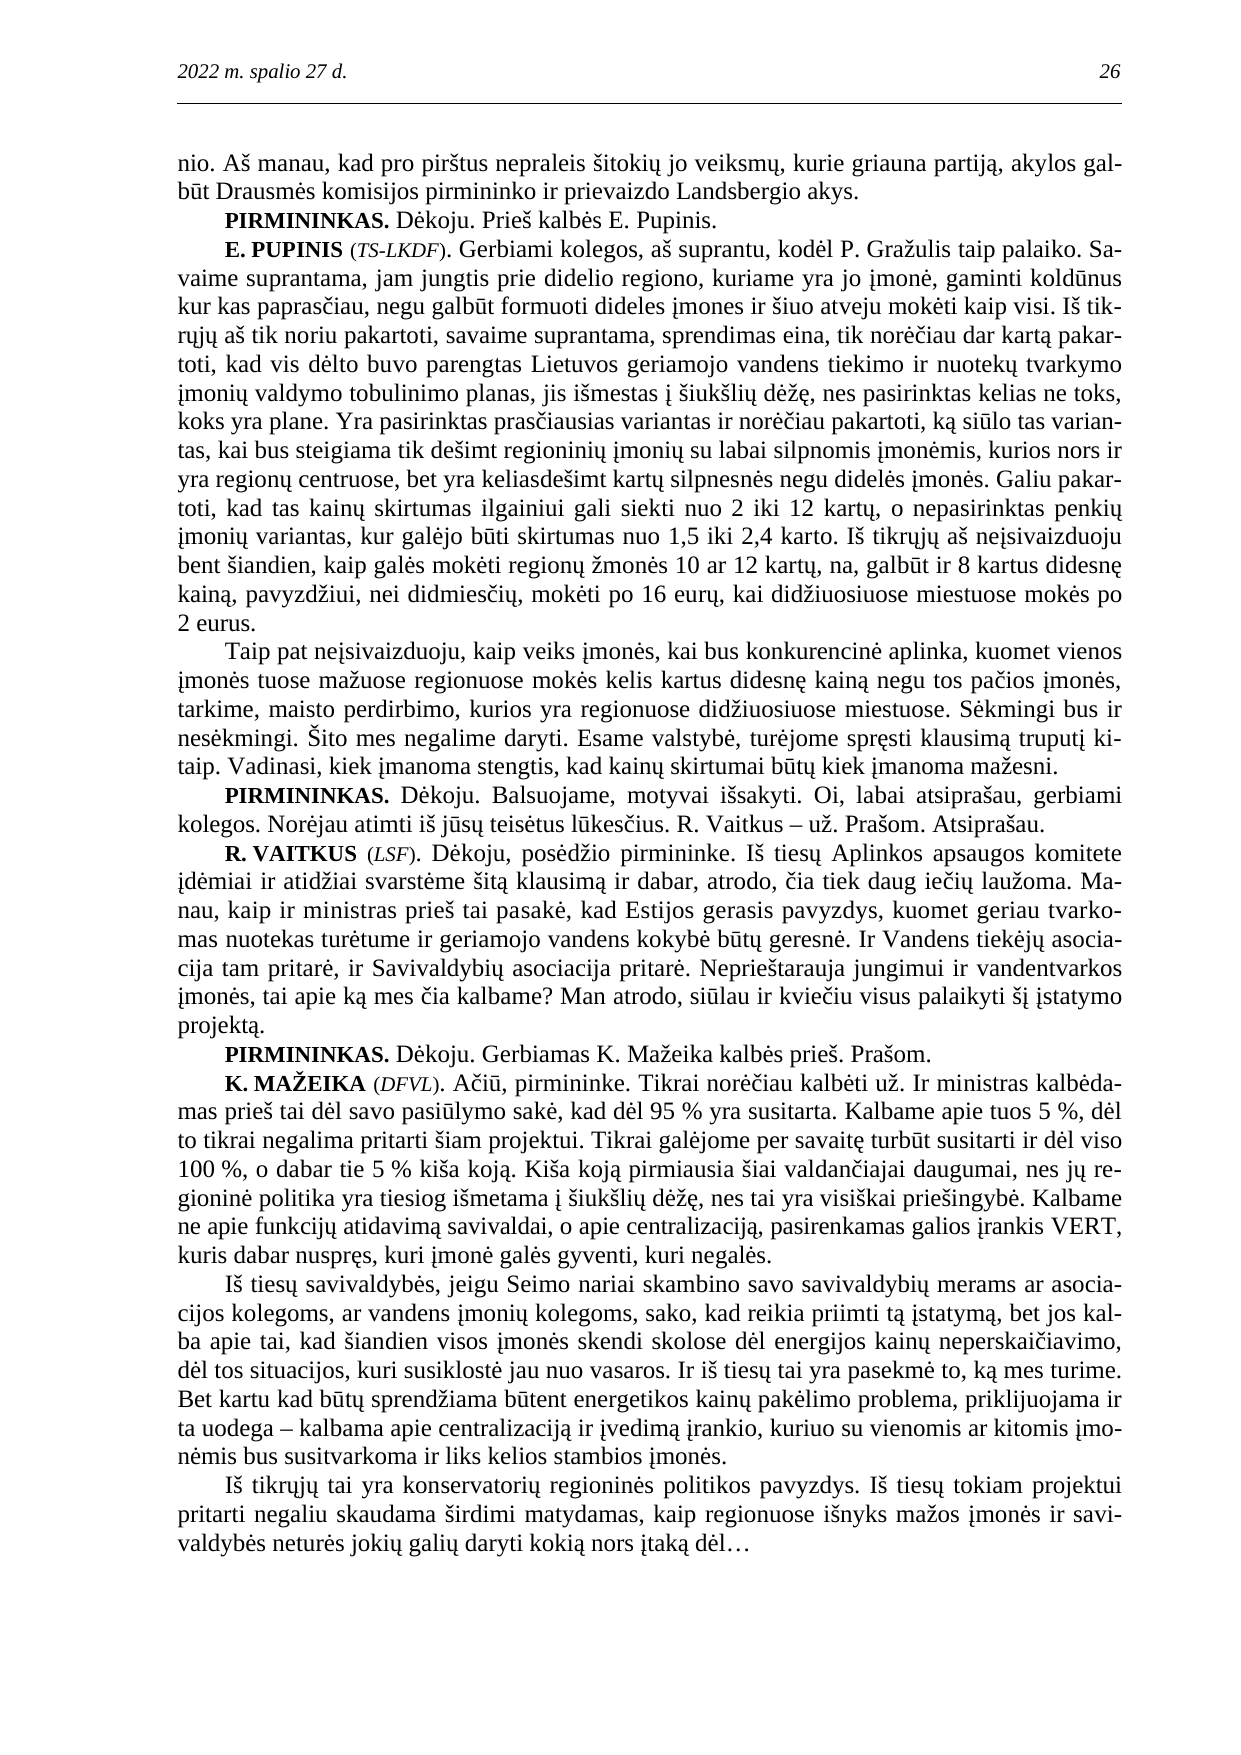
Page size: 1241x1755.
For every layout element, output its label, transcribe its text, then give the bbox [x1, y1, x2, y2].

text PIRMININKAS. Dė­ko­ju. Prieš kal­bės E. Pu­pi­nis. [177, 205, 1122, 234]
text PIRMININKAS. Dė­ko­ju. Bal­suo­ja­me, mo­ty­vai iš­sa­ky­ti. Oi, la­bai at­si­pra­šau, ger­bia­mi ko­le­gos. No­rė­jau at­im­ti iš jū­sų tei­sė­tus lū­kes­čius. R. Vait­kus – už. Pra­šom. At­si­pra­šau. [177, 780, 1122, 838]
text R. VAITKUS (LSF). Dė­ko­ju, po­sė­džio pir­mi­nin­ke. Iš tie­sų Ap­lin­kos ap­sau­gos ko­mi­te­te įdė­miai ir ati­džiai svars­tė­me ši­tą klau­si­mą ir da­bar, at­ro­do, čia tiek daug ie­čių lau­žo­ma. Ma­nau, kaip ir mi­nist­ras prieš tai pa­sa­kė, kad Es­ti­jos ge­ra­sis pa­vyz­dys, kuo­met ge­riau tvar­ko­mas nuo­te­kas tu­rė­tu­me ir ge­ria­mo­jo van­dens ko­ky­bė bū­tų ge­res­nė. Ir Van­dens tie­kė­jų aso­cia­ci­ja tam pri­ta­rė, ir Sa­vi­val­dy­bių aso­cia­ci­ja pri­ta­rė. Ne­pri­eš­ta­rau­ja jun­gi­mui ir van­dent­var­kos įmo­nės, tai apie ką mes čia kal­ba­me? Man at­ro­do, siū­lau ir kvie­čiu vi­sus pa­lai­ky­ti šį įsta­ty­mo pro­jek­tą. [177, 838, 1122, 1039]
text K. MAŽEIKA (DFVL). Ačiū, pir­mi­nin­ke. Tik­rai no­rė­čiau kal­bė­ti už. Ir mi­nist­ras kal­bė­da­mas prieš tai dėl sa­vo pa­siū­ly­mo sa­kė, kad dėl 95 % yra su­si­tar­ta. Kal­ba­me apie tuos 5 %, dėl to tik­rai ne­ga­li­ma pri­tar­ti šiam pro­jek­tui. Tik­rai ga­lė­jo­me per sa­vai­tę tur­būt su­si­tar­ti ir dėl vi­so 100 %, o da­bar tie 5 % ki­ša ko­ją. Ki­ša ko­ją pir­miau­sia šiai val­dan­čia­jai dau­gu­mai, nes jų re­gio­ni­nė po­li­ti­ka yra tie­siog iš­me­ta­ma į šiukš­lių dė­žę, nes tai yra vi­siš­kai prie­šin­gy­bė. Kal­ba­me ne apie funk­ci­jų ati­da­vi­mą sa­vi­val­dai, o apie cen­tra­li­za­ci­ją, pa­si­ren­ka­mas ga­lios įran­kis VERT, ku­ris da­bar nu­spręs, ku­ri įmo­nė ga­lės gy­ven­ti, ku­ri ne­ga­lės. [177, 1068, 1122, 1269]
text PIRMININKAS. Dė­ko­ju. Ger­bia­mas K. Ma­žei­ka kal­bės prieš. Pra­šom. [177, 1039, 1122, 1068]
text Iš tik­rų­jų tai yra kon­ser­va­to­rių re­gio­ni­nės po­li­ti­kos pa­vyz­dys. Iš tie­sų to­kiam pro­jek­tui pri­tar­ti ne­ga­liu skau­da­ma šir­di­mi ma­ty­da­mas, kaip re­gio­nuo­se iš­nyks ma­žos įmo­nės ir sa­vi­val­dy­bės ne­tu­rės jo­kių ga­lių da­ry­ti ko­kią nors įta­ką dėl… [177, 1470, 1122, 1556]
text E. PUPINIS (TS-LKDF). Ger­bia­mi ko­le­gos, aš su­pran­tu, ko­dėl P. Gra­žu­lis taip pa­lai­ko. Sa­vai­me su­pran­ta­ma, jam jung­tis prie di­de­lio re­gio­no, ku­ria­me yra jo įmo­nė, ga­min­ti kol­dū­nus kur kas pa­pras­čiau, ne­gu gal­būt for­muo­ti di­de­les įmo­nes ir šiuo at­ve­ju mo­kė­ti kaip vi­si. Iš tik­rų­jų aš tik no­riu pa­kar­to­ti, sa­vai­me su­pran­ta­ma, spren­di­mas ei­na, tik no­rė­čiau dar kar­tą pa­kar­to­ti, kad vis dėl­to bu­vo pa­reng­tas Lie­tu­vos ge­ria­mo­jo van­dens tie­ki­mo ir nuo­te­kų tvar­ky­mo įmo­nių val­dy­mo to­bu­li­ni­mo pla­nas, jis iš­mes­tas į šiukš­lių dė­žę, nes pa­si­rink­tas ke­lias ne toks, koks yra pla­ne. Yra pa­si­rink­tas pras­čiau­sias va­rian­tas ir no­rė­čiau pa­kar­to­ti, ką siū­lo tas va­rian­tas, kai bus stei­gia­ma tik de­šimt re­gio­ni­nių įmo­nių su la­bai sil­pno­mis įmo­nė­mis, ku­rios nors ir yra re­gio­nų cen­truo­se, bet yra ke­lias­de­šimt kar­tų sil­pnes­nės ne­gu di­de­lės įmo­nės. Ga­liu pa­kar­to­ti, kad tas kai­nų skir­tu­mas il­gai­niui ga­li siek­ti nuo 2 iki 12 kar­tų, o ne­pa­si­rink­tas pen­kių įmo­nių va­rian­tas, kur ga­lė­jo bū­ti skir­tu­mas nuo 1,5 iki 2,4 kar­to. Iš tik­rų­jų aš ne­įsi­vaiz­duo­ju bent šian­dien, kaip ga­lės mo­kė­ti re­gio­nų žmo­nės 10 ar 12 kar­tų, na, gal­būt ir 8 kar­tus di­des­nę kai­ną, pa­vyz­džiui, nei did­mies­čių, mo­kė­ti po 16 eu­rų, kai di­džiuo­siuo­se mies­tuo­se mo­kės po 2 eu­rus. [177, 234, 1122, 636]
text Iš tie­sų sa­vi­val­dy­bės, jei­gu Sei­mo na­riai skam­bi­no sa­vo sa­vi­val­dy­bių me­rams ar aso­cia­ci­jos ko­le­goms, ar van­dens įmo­nių ko­le­goms, sa­ko, kad rei­kia pri­im­ti tą įsta­ty­mą, bet jos kal­ba apie tai, kad šian­dien vi­sos įmo­nės sken­di sko­lo­se dėl ener­gi­jos kai­nų ne­per­skai­čia­vi­mo, dėl tos si­tu­a­ci­jos, ku­ri su­si­klos­tė jau nuo va­sa­ros. Ir iš tie­sų tai yra pa­sek­mė to, ką mes tu­ri­me. Bet kar­tu kad bū­tų spren­džia­ma bū­tent ener­ge­ti­kos kai­nų pa­kė­li­mo pro­ble­ma, pri­kli­juo­ja­ma ir ta uo­de­ga – kal­ba­ma apie cen­tra­li­za­ci­ją ir įve­di­mą įran­kio, ku­riuo su vie­no­mis ar ki­to­mis įmo­nė­mis bus su­si­tvar­ko­ma ir liks ke­lios stam­bios įmo­nės. [177, 1269, 1122, 1470]
text nio. Aš ma­nau, kad pro pirš­tus ne­pra­leis ši­to­kių jo veiks­mų, ku­rie griau­na par­ti­ją, aky­los gal­būt Draus­mės ko­mi­si­jos pir­mi­nin­ko ir prie­vaiz­do Land­sber­gio akys. [177, 148, 1122, 205]
text Taip pat ne­įsi­vaiz­duo­ju, kaip veiks įmo­nės, kai bus kon­ku­ren­ci­nė ap­lin­ka, kuo­met vie­nos įmo­nės tuo­se ma­žuo­se re­gio­nuo­se mo­kės ke­lis kar­tus di­des­nę kai­ną ne­gu tos pa­čios įmo­nės, tar­ki­me, mais­to per­dir­bi­mo, ku­rios yra re­gio­nuo­se di­džiuo­siuo­se mies­tuo­se. Sėk­min­gi bus ir ne­sėk­min­gi. Ši­to mes ne­ga­li­me da­ry­ti. Esa­me vals­ty­bė, tu­rė­jo­me spręs­ti klau­si­mą tru­pu­tį ki­taip. Va­di­na­si, kiek įma­no­ma steng­tis, kad kai­nų skir­tu­mai bū­tų kiek įma­no­ma ma­žes­ni. [177, 636, 1122, 780]
